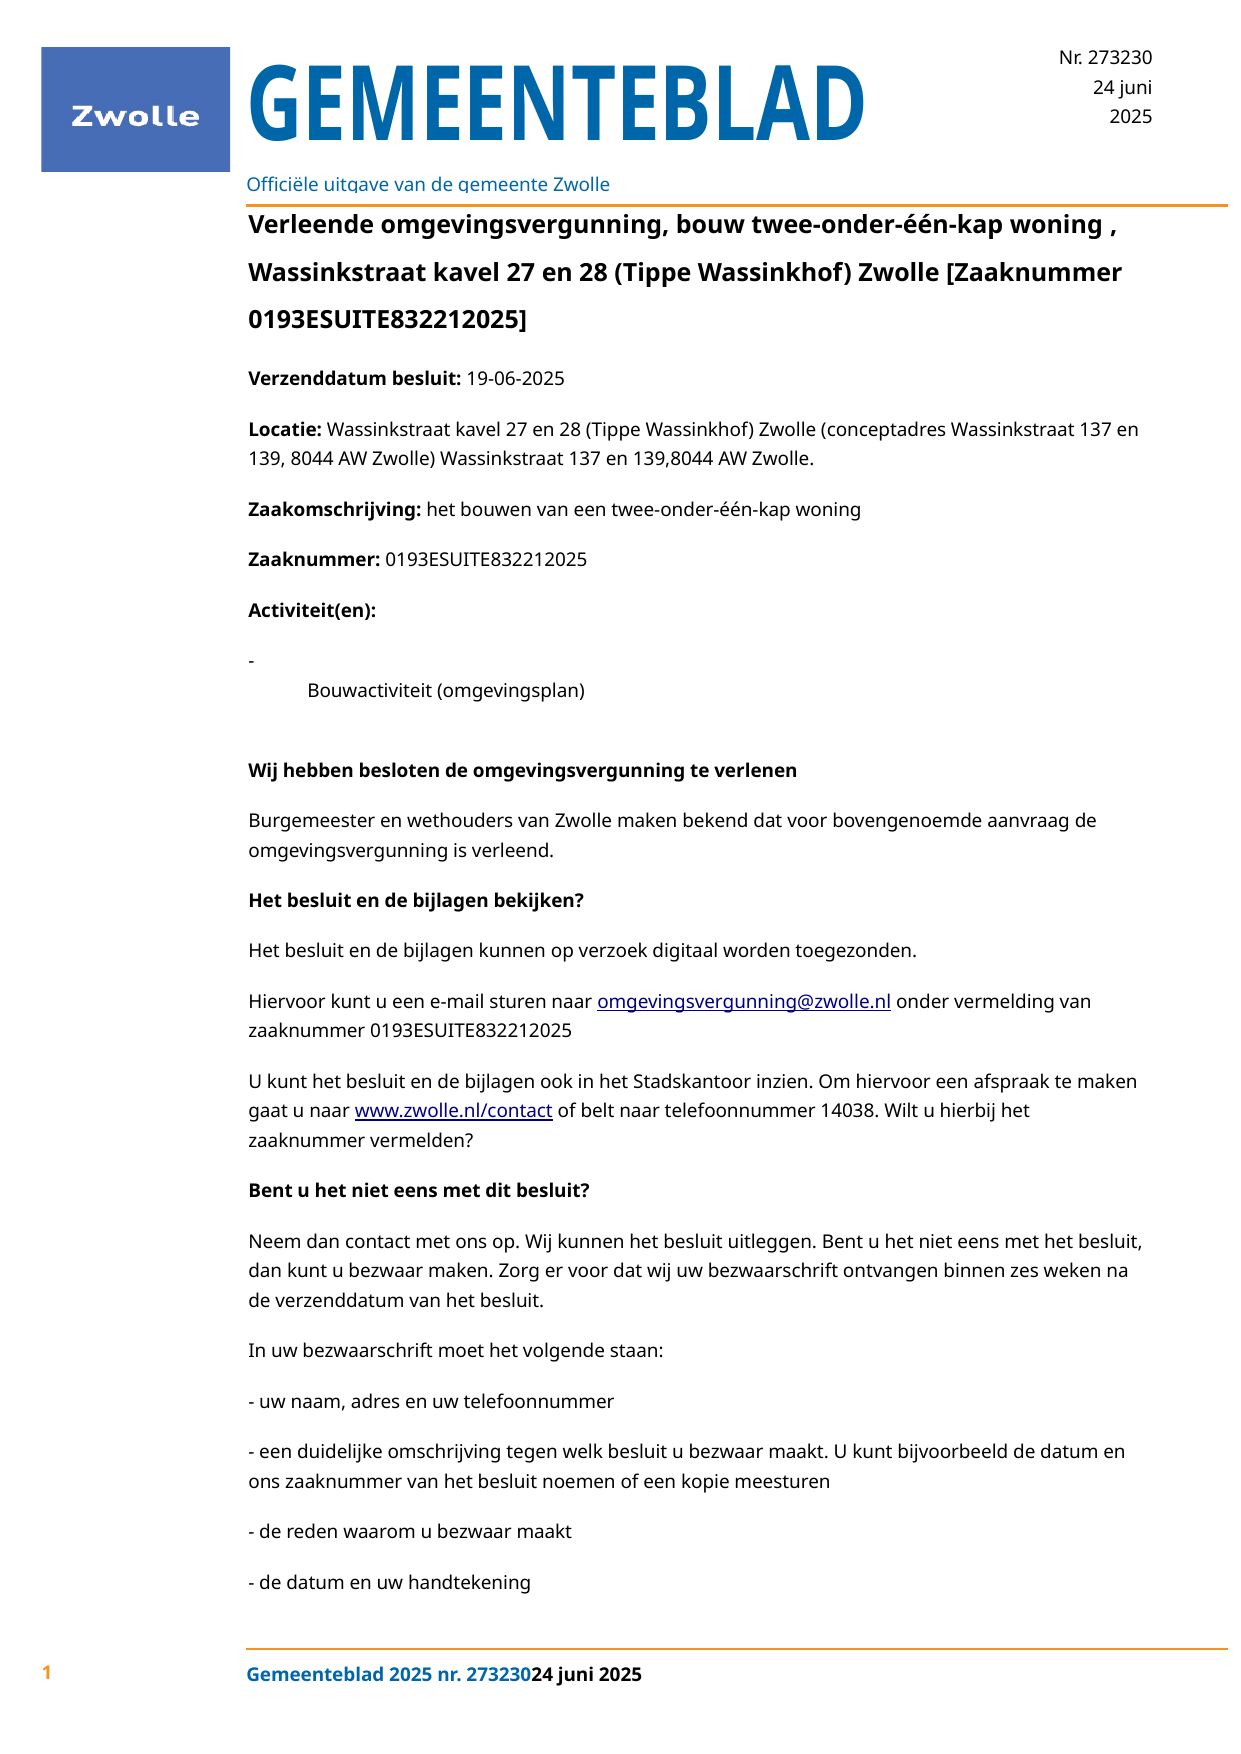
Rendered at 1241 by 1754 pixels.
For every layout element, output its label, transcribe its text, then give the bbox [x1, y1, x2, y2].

text In uw bezwaarschrift moet het volgende staan: [248, 1338, 1152, 1363]
text Verzenddatum besluit: 19-06-2025 [248, 366, 1152, 391]
picture [41, 47, 231, 172]
text Bent u het niet eens met dit besluit? [248, 1178, 1152, 1203]
text Burgemeester en wethouders van Zwolle maken bekend dat voor bovengenoemde aanvraag de omgevingsvergunning is verleend. [248, 807, 1152, 862]
text Het besluit en de bijlagen bekijken? [248, 887, 1152, 913]
text Activiteit(en): [248, 597, 1152, 622]
text Het besluit en de bijlagen kunnen op verzoek digitaal worden toegezonden. [248, 938, 1152, 963]
text Zaaknummer: 0193ESUITE832212025 [248, 546, 1152, 572]
list Bouwactiviteit (omgevingsplan) [248, 677, 1152, 702]
text Neem dan contact met ons op. Wij kunnen het besluit uitleggen. Bent u het niet eens met het besluit, dan kunt u bezwaar maken. Zorg er voor dat wij uw bezwaarschrift ontvangen binnen zes weken na de verzenddatum van het besluit. [248, 1228, 1152, 1313]
text Locatie: Wassinkstraat kavel 27 en 28 (Tippe Wassinkhof) Zwolle (conceptadres Wassinkstraat 137 en 139, 8044 AW Zwolle) Wassinkstraat 137 en 139,8044 AW Zwolle. [248, 416, 1152, 471]
text - de datum en uw handtekening [248, 1569, 1152, 1594]
text Hiervoor kunt u een e-mail sturen naar omgevingsvergunning@zwolle.nl onder vermelding van zaaknummer 0193ESUITE832212025 [248, 988, 1152, 1043]
text Verleende omgevingsvergunning, bouw twee-onder-één-kap woning , Wassinkstraat kavel 27 en 28 (Tippe Wassinkhof) Zwolle [Zaaknummer 0193ESUITE832212025] [248, 207, 1152, 336]
text - de reden waarom u bezwaar maakt [248, 1518, 1152, 1544]
text Wij hebben besloten de omgevingsvergunning te verlenen [248, 757, 1152, 782]
text U kunt het besluit en de bijlagen ook in het Stadskantoor inzien. Om hiervoor een afspraak te maken gaat u naar www.zwolle.nl/contact of belt naar telefoonnummer 14038. Wilt u hierbij het zaaknummer vermelden? [248, 1068, 1152, 1153]
text Zaakomschrijving: het bouwen van een twee-onder-één-kap woning [248, 496, 1152, 522]
text - een duidelijke omschrijving tegen welk besluit u bezwaar maakt. U kunt bijvoorbeeld de datum en ons zaaknummer van het besluit noemen of een kopie meesturen [248, 1438, 1152, 1494]
text - uw naam, adres en uw telefoonnummer [248, 1388, 1152, 1414]
